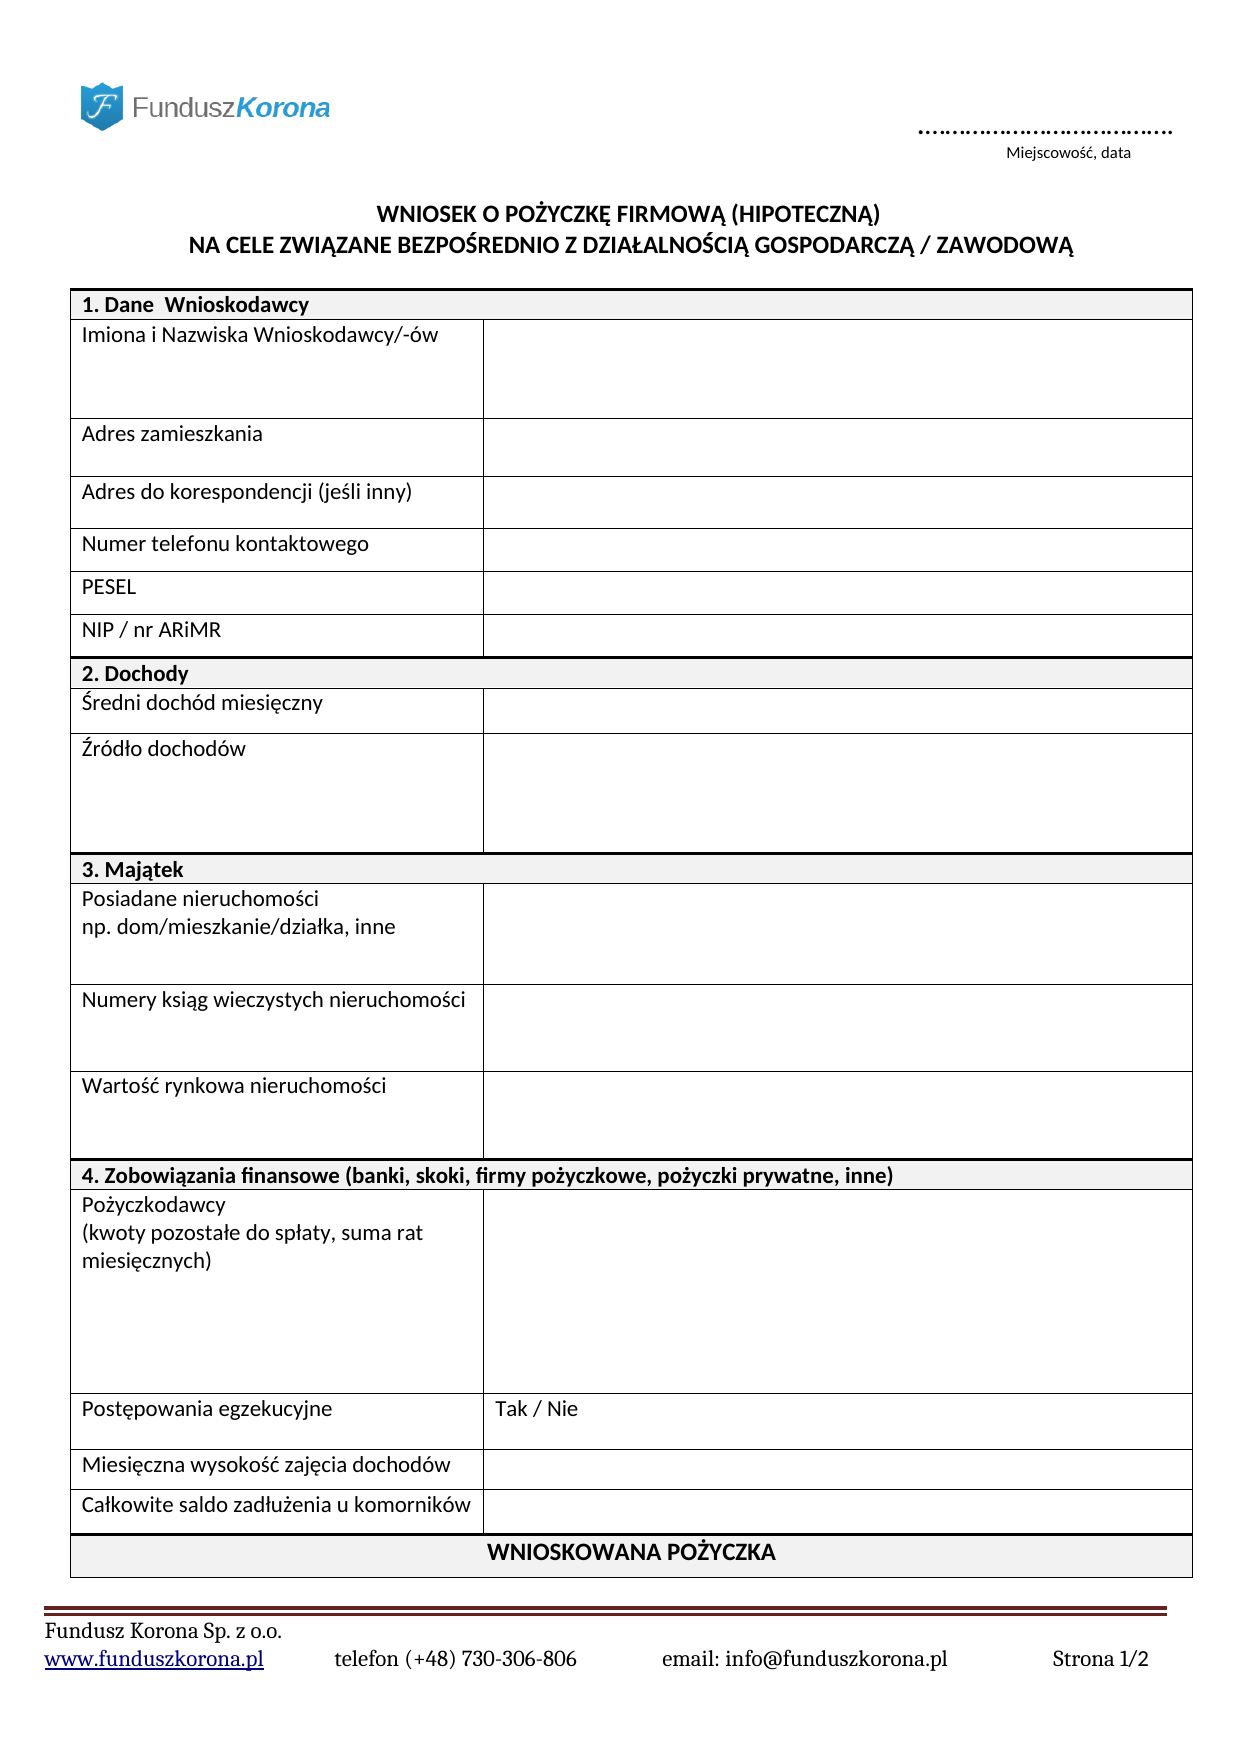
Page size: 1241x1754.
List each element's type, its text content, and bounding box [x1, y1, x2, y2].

table_cell [484, 1450, 1192, 1489]
table_cell PESEL [71, 572, 483, 614]
table_cell Numery ksiąg wieczystych nieruchomości [71, 985, 483, 1071]
table_cell 3. Majątek [71, 855, 1192, 883]
table_cell WNIOSEK O POŻYCZKĘ FIRMOWĄ (HIPOTECZNĄ) NA CELE ZWIĄZANE BEZPOŚREDNIO Z DZIAŁALNOŚCIĄ GOSPODARCZĄ / ZAWODOWĄ [70, 199, 1193, 287]
table_cell [484, 320, 1192, 418]
table_cell [484, 1490, 1192, 1533]
table_cell [484, 477, 1192, 528]
table_cell [484, 572, 1192, 614]
table_cell 4. Zobowiązania finansowe (banki, skoki, firmy pożyczkowe, pożyczki prywatne, inne) [71, 1161, 1192, 1189]
table_cell Imiona i Nazwiska Wnioskodawcy/-ów [71, 320, 483, 418]
table_cell [484, 529, 1192, 571]
table_cell Źródło dochodów [71, 734, 483, 852]
table_cell Całkowite saldo zadłużenia u komorników [71, 1490, 483, 1533]
table_cell [484, 734, 1192, 762]
table_cell Numer telefonu kontaktowego [71, 529, 483, 571]
table_cell Postępowania egzekucyjne [71, 1394, 483, 1449]
table_cell [484, 1072, 1192, 1158]
table_cell Miesięczna wysokość zajęcia dochodów [71, 1450, 483, 1489]
table_cell Pożyczkodawcy (kwoty pozostałe do spłaty, suma rat miesięcznych) [71, 1190, 483, 1393]
table_cell [484, 689, 1192, 733]
table_cell [484, 1190, 1192, 1393]
table_cell Średni dochód miesięczny [71, 689, 483, 733]
table_cell [484, 615, 1192, 656]
table_cell [484, 763, 1192, 852]
table_cell [484, 419, 1192, 476]
table_cell WNIOSKOWANA POŻYCZKA [71, 1536, 1192, 1577]
table_cell [484, 985, 1192, 1071]
table_cell Tak / Nie [484, 1394, 1192, 1449]
table_cell Wartość rynkowa nieruchomości [71, 1072, 483, 1158]
table_cell NIP / nr ARiMR [71, 615, 483, 656]
table_cell Posiadane nieruchomości np. dom/mieszkanie/działka, inne [71, 884, 483, 984]
table_cell Adres zamieszkania [71, 419, 483, 476]
table_header .………………………………. Miejscowość, data [70, 74, 1193, 198]
table_cell [484, 884, 1192, 984]
table_cell Adres do korespondencji (jeśli inny) [71, 477, 483, 528]
table_cell 2. Dochody [71, 659, 1192, 687]
table_cell 1. Dane Wnioskodawcy [71, 291, 1192, 319]
